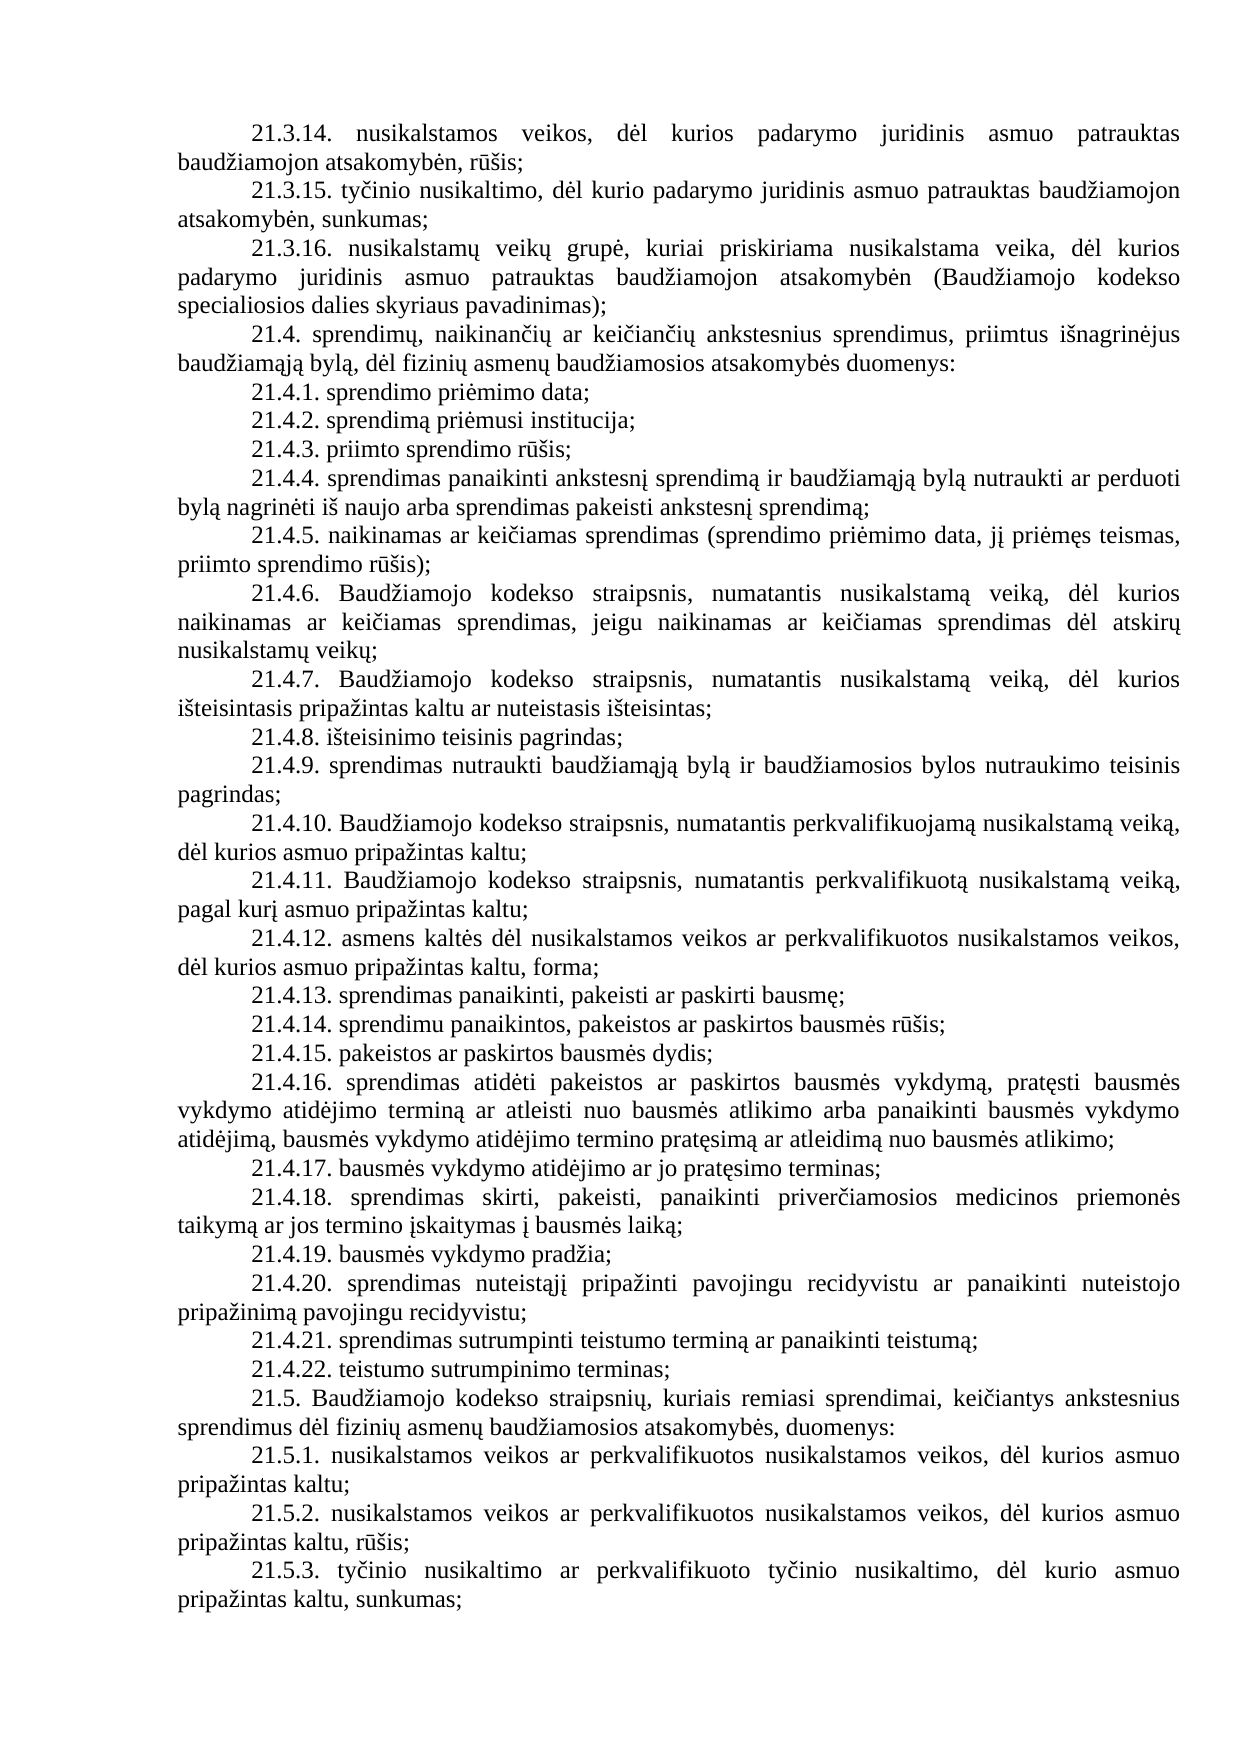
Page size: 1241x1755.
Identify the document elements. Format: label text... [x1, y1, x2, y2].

text 21.4.22. teistumo sutrumpinimo terminas; [177, 1354, 1181, 1383]
text 21.3.14. nusikalstamos veikos, dėl kurios padarymo juridinis asmuo patrauktas baudžiamojon atsakomybėn, rūšis; [177, 118, 1181, 176]
text 21.4.13. sprendimas panaikinti, pakeisti ar paskirti bausmę; [177, 981, 1181, 1009]
text 21.4.21. sprendimas sutrumpinti teistumo terminą ar panaikinti teistumą; [177, 1326, 1181, 1354]
text 21.3.15. tyčinio nusikaltimo, dėl kurio padarymo juridinis asmuo patrauktas baudžiamojon atsakomybėn, sunkumas; [177, 176, 1181, 233]
text 21.5.3. tyčinio nusikaltimo ar perkvalifikuoto tyčinio nusikaltimo, dėl kurio asmuo pripažintas kaltu, sunkumas; [177, 1556, 1181, 1613]
text 21.4.6. Baudžiamojo kodekso straipsnis, numatantis nusikalstamą veiką, dėl kurios naikinamas ar keičiamas sprendimas, jeigu naikinamas ar keičiamas sprendimas dėl atskirų nusikalstamų veikų; [177, 578, 1181, 664]
text 21.4.5. naikinamas ar keičiamas sprendimas (sprendimo priėmimo data, jį priėmęs teismas, priimto sprendimo rūšis); [177, 521, 1181, 578]
text 21.4.1. sprendimo priėmimo data; [177, 377, 1181, 406]
text 21.4.4. sprendimas panaikinti ankstesnį sprendimą ir baudžiamąją bylą nutraukti ar perduoti bylą nagrinėti iš naujo arba sprendimas pakeisti ankstesnį sprendimą; [177, 463, 1181, 521]
text 21.4.20. sprendimas nuteistąjį pripažinti pavojingu recidyvistu ar panaikinti nuteistojo pripažinimą pavojingu recidyvistu; [177, 1268, 1181, 1326]
text 21.4. sprendimų, naikinančių ar keičiančių ankstesnius sprendimus, priimtus išnagrinėjus baudžiamąją bylą, dėl fizinių asmenų baudžiamosios atsakomybės duomenys: [177, 319, 1181, 377]
text 21.4.16. sprendimas atidėti pakeistos ar paskirtos bausmės vykdymą, pratęsti bausmės vykdymo atidėjimo terminą ar atleisti nuo bausmės atlikimo arba panaikinti bausmės vykdymo atidėjimą, bausmės vykdymo atidėjimo termino pratęsimą ar atleidimą nuo bausmės atlikimo; [177, 1067, 1181, 1153]
text 21.4.17. bausmės vykdymo atidėjimo ar jo pratęsimo terminas; [177, 1153, 1181, 1182]
text 21.4.2. sprendimą priėmusi institucija; [177, 406, 1181, 434]
text 21.4.15. pakeistos ar paskirtos bausmės dydis; [177, 1038, 1181, 1067]
text 21.4.3. priimto sprendimo rūšis; [177, 434, 1181, 463]
text 21.4.7. Baudžiamojo kodekso straipsnis, numatantis nusikalstamą veiką, dėl kurios išteisintasis pripažintas kaltu ar nuteistasis išteisintas; [177, 664, 1181, 722]
text 21.4.11. Baudžiamojo kodekso straipsnis, numatantis perkvalifikuotą nusikalstamą veiką, pagal kurį asmuo pripažintas kaltu; [177, 866, 1181, 923]
text 21.4.14. sprendimu panaikintos, pakeistos ar paskirtos bausmės rūšis; [177, 1009, 1181, 1038]
text 21.4.10. Baudžiamojo kodekso straipsnis, numatantis perkvalifikuojamą nusikalstamą veiką, dėl kurios asmuo pripažintas kaltu; [177, 808, 1181, 866]
text 21.4.9. sprendimas nutraukti baudžiamąją bylą ir baudžiamosios bylos nutraukimo teisinis pagrindas; [177, 751, 1181, 808]
text 21.5. Baudžiamojo kodekso straipsnių, kuriais remiasi sprendimai, keičiantys ankstesnius sprendimus dėl fizinių asmenų baudžiamosios atsakomybės, duomenys: [177, 1383, 1181, 1441]
text 21.5.1. nusikalstamos veikos ar perkvalifikuotos nusikalstamos veikos, dėl kurios asmuo pripažintas kaltu; [177, 1441, 1181, 1498]
text 21.4.8. išteisinimo teisinis pagrindas; [177, 722, 1181, 751]
text 21.4.19. bausmės vykdymo pradžia; [177, 1239, 1181, 1268]
text 21.3.16. nusikalstamų veikų grupė, kuriai priskiriama nusikalstama veika, dėl kurios padarymo juridinis asmuo patrauktas baudžiamojon atsakomybėn (Baudžiamojo kodekso specialiosios dalies skyriaus pavadinimas); [177, 233, 1181, 319]
text 21.4.12. asmens kaltės dėl nusikalstamos veikos ar perkvalifikuotos nusikalstamos veikos, dėl kurios asmuo pripažintas kaltu, forma; [177, 923, 1181, 981]
text 21.5.2. nusikalstamos veikos ar perkvalifikuotos nusikalstamos veikos, dėl kurios asmuo pripažintas kaltu, rūšis; [177, 1498, 1181, 1556]
text 21.4.18. sprendimas skirti, pakeisti, panaikinti priverčiamosios medicinos priemonės taikymą ar jos termino įskaitymas į bausmės laiką; [177, 1182, 1181, 1239]
